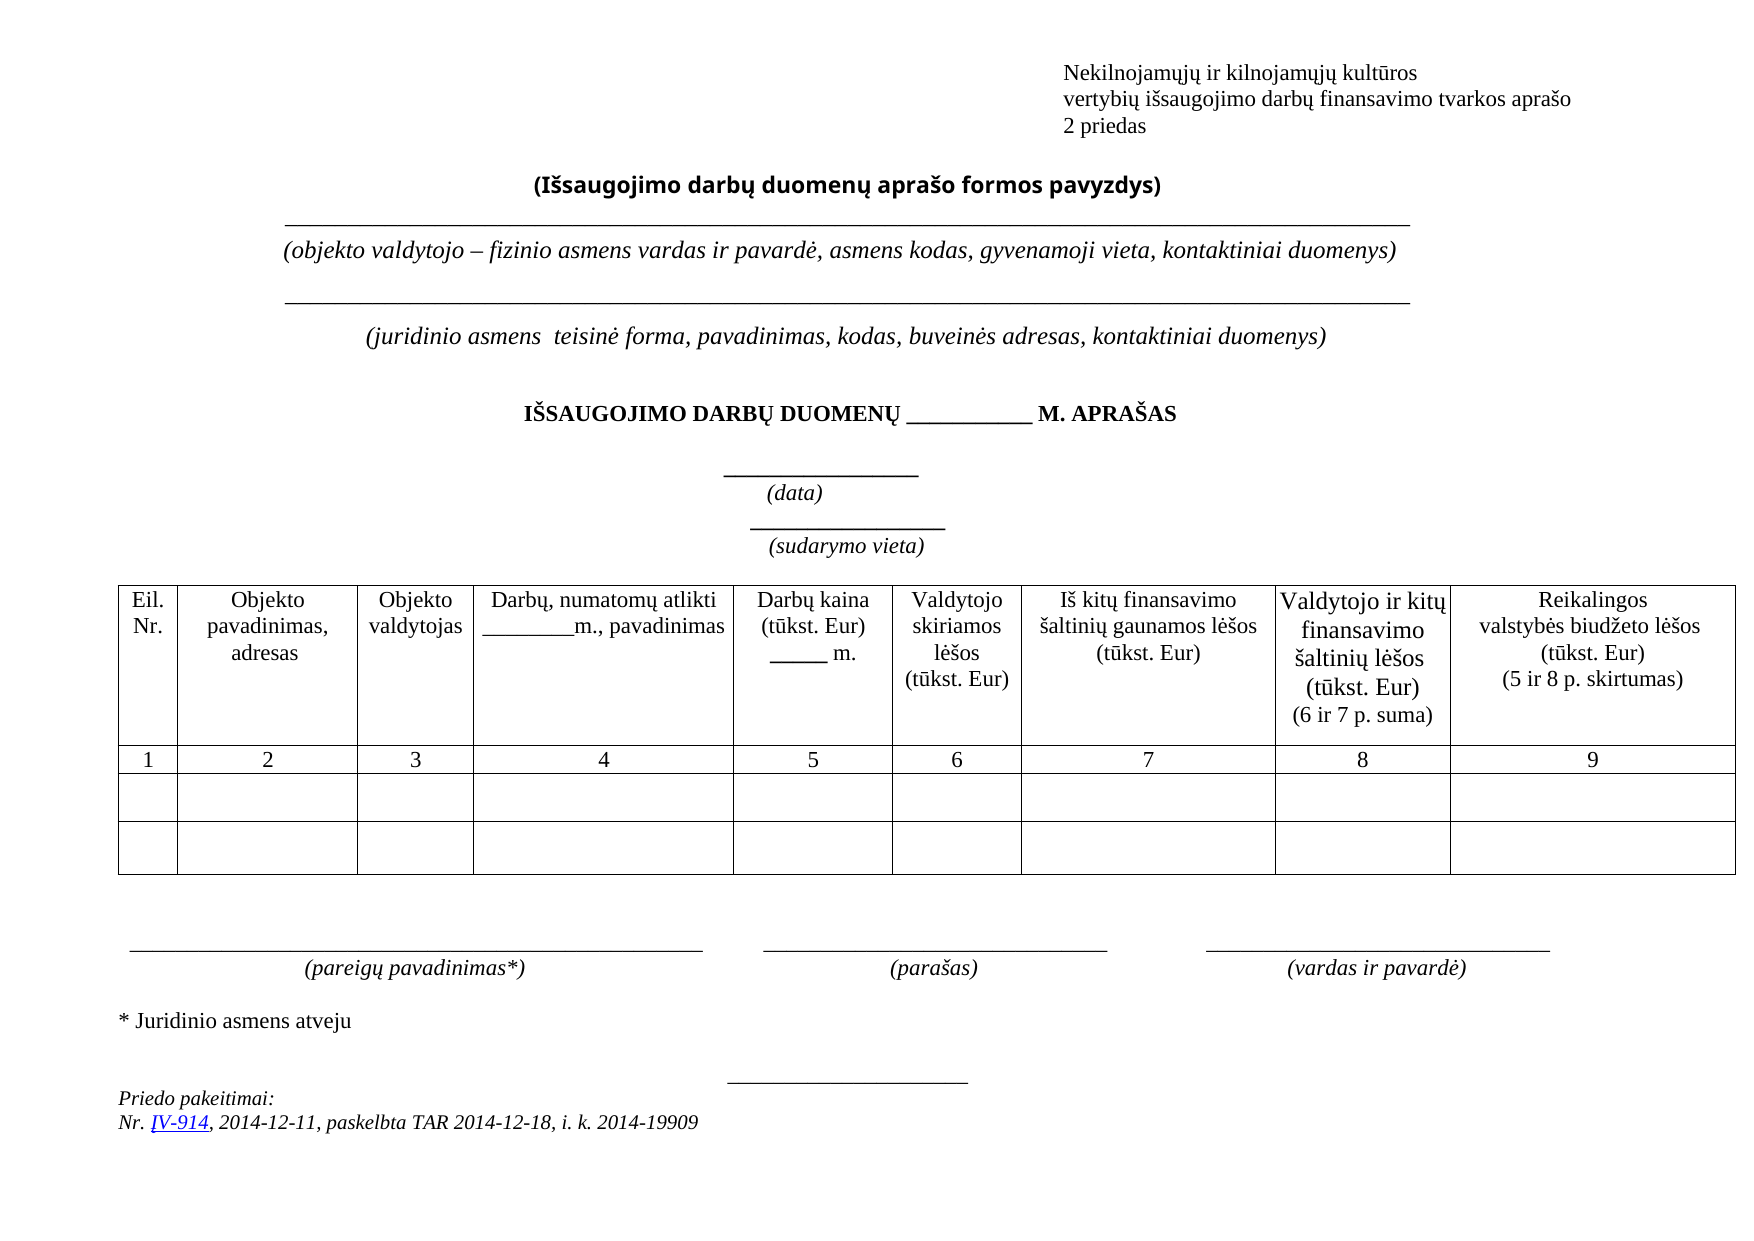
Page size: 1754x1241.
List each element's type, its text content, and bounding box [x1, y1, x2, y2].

text vertybių išsaugojimo darbų finansavimo tvarkos aprašo [1063, 85, 1577, 112]
table_header Darbų kaina (tūkst. Eur) _____ m. [734, 586, 892, 745]
table_header Objekto valdytojas [358, 586, 473, 745]
table_cell 5 [734, 746, 892, 773]
text __________________________________________________________________________________________ [118, 278, 1577, 314]
table_header Darbų, numatomų atlikti ________m., pavadinimas [474, 586, 733, 745]
table_cell [474, 822, 733, 874]
table_cell [1276, 774, 1450, 821]
table_cell 9 [1451, 746, 1735, 773]
text (objekto valdytojo – fizinio asmens vardas ir pavardė, asmens kodas, gyvenamoji vieta, kontaktiniai duomenys) [118, 235, 1577, 271]
table_cell [734, 822, 892, 874]
table_cell [178, 822, 357, 874]
table_header Valdytojo skiriamos lėšos (tūkst. Eur) [893, 586, 1021, 745]
text _________________ [118, 506, 1577, 532]
table_cell 1 [119, 746, 177, 773]
text _____________________ [118, 1060, 1577, 1086]
table_cell [119, 822, 177, 874]
table_cell [1451, 822, 1735, 874]
text 2 priedas [1063, 112, 1577, 138]
text (juridinio asmens teisinė forma, pavadinimas, kodas, buveinės adresas, kontaktiniai duomenys) [118, 321, 1577, 357]
table_header ______________________________ [1156, 928, 1599, 954]
text išsaugojimo darbų duomenų ___________ m. aprašAS [118, 400, 1577, 427]
text __________________________________________________________________________________________ [118, 201, 1577, 229]
table_cell 4 [474, 746, 733, 773]
table_cell (pareigų pavadinimas*) [118, 955, 714, 981]
table_cell 3 [358, 746, 473, 773]
table_cell (vardas ir pavardė) [1156, 955, 1599, 981]
table_cell [893, 774, 1021, 821]
table_header Valdytojo ir kitų finansavimo šaltinių lėšos (tūkst. Eur) (6 ir 7 p. suma) [1276, 586, 1450, 745]
text Nr. ĮV-914, 2014-12-11, paskelbta TAR 2014-12-18, i. k. 2014-19909 [118, 1110, 1577, 1134]
table_cell [178, 774, 357, 821]
table_header Eil. Nr. [119, 586, 177, 745]
table_cell [1022, 822, 1275, 874]
table_cell [358, 822, 473, 874]
text (data) [15, 479, 1577, 506]
table_cell [1276, 822, 1450, 874]
table_header Reikalingos valstybės biudžeto lėšos (tūkst. Eur) (5 ir 8 p. skirtumas) [1451, 586, 1735, 745]
table_cell (parašas) [714, 955, 1156, 981]
text * Juridinio asmens atveju [118, 1007, 1577, 1033]
table_cell [358, 774, 473, 821]
table_cell [119, 774, 177, 821]
text Priedo pakeitimai: [118, 1086, 1577, 1110]
table_cell [734, 774, 892, 821]
table_cell 2 [178, 746, 357, 773]
table_header Objekto pavadinimas, adresas [178, 586, 357, 745]
table_header __________________________________________________ [118, 928, 714, 954]
table_cell 7 [1022, 746, 1275, 773]
table_cell 6 [893, 746, 1021, 773]
table_header Iš kitų finansavimo šaltinių gaunamos lėšos (tūkst. Eur) [1022, 586, 1275, 745]
table_cell 8 [1276, 746, 1450, 773]
table_cell [893, 822, 1021, 874]
table_cell [1451, 774, 1735, 821]
text Nekilnojamųjų ir kilnojamųjų kultūros [1063, 59, 1577, 85]
text (sudarymo vieta) [118, 532, 1577, 558]
text _________________ [118, 453, 1577, 479]
subtitle (Išsaugojimo darbų duomenų aprašo formos pavyzdys) [118, 169, 1577, 201]
table_header ______________________________ [714, 928, 1156, 954]
table_cell [1022, 774, 1275, 821]
table_cell [474, 774, 733, 821]
